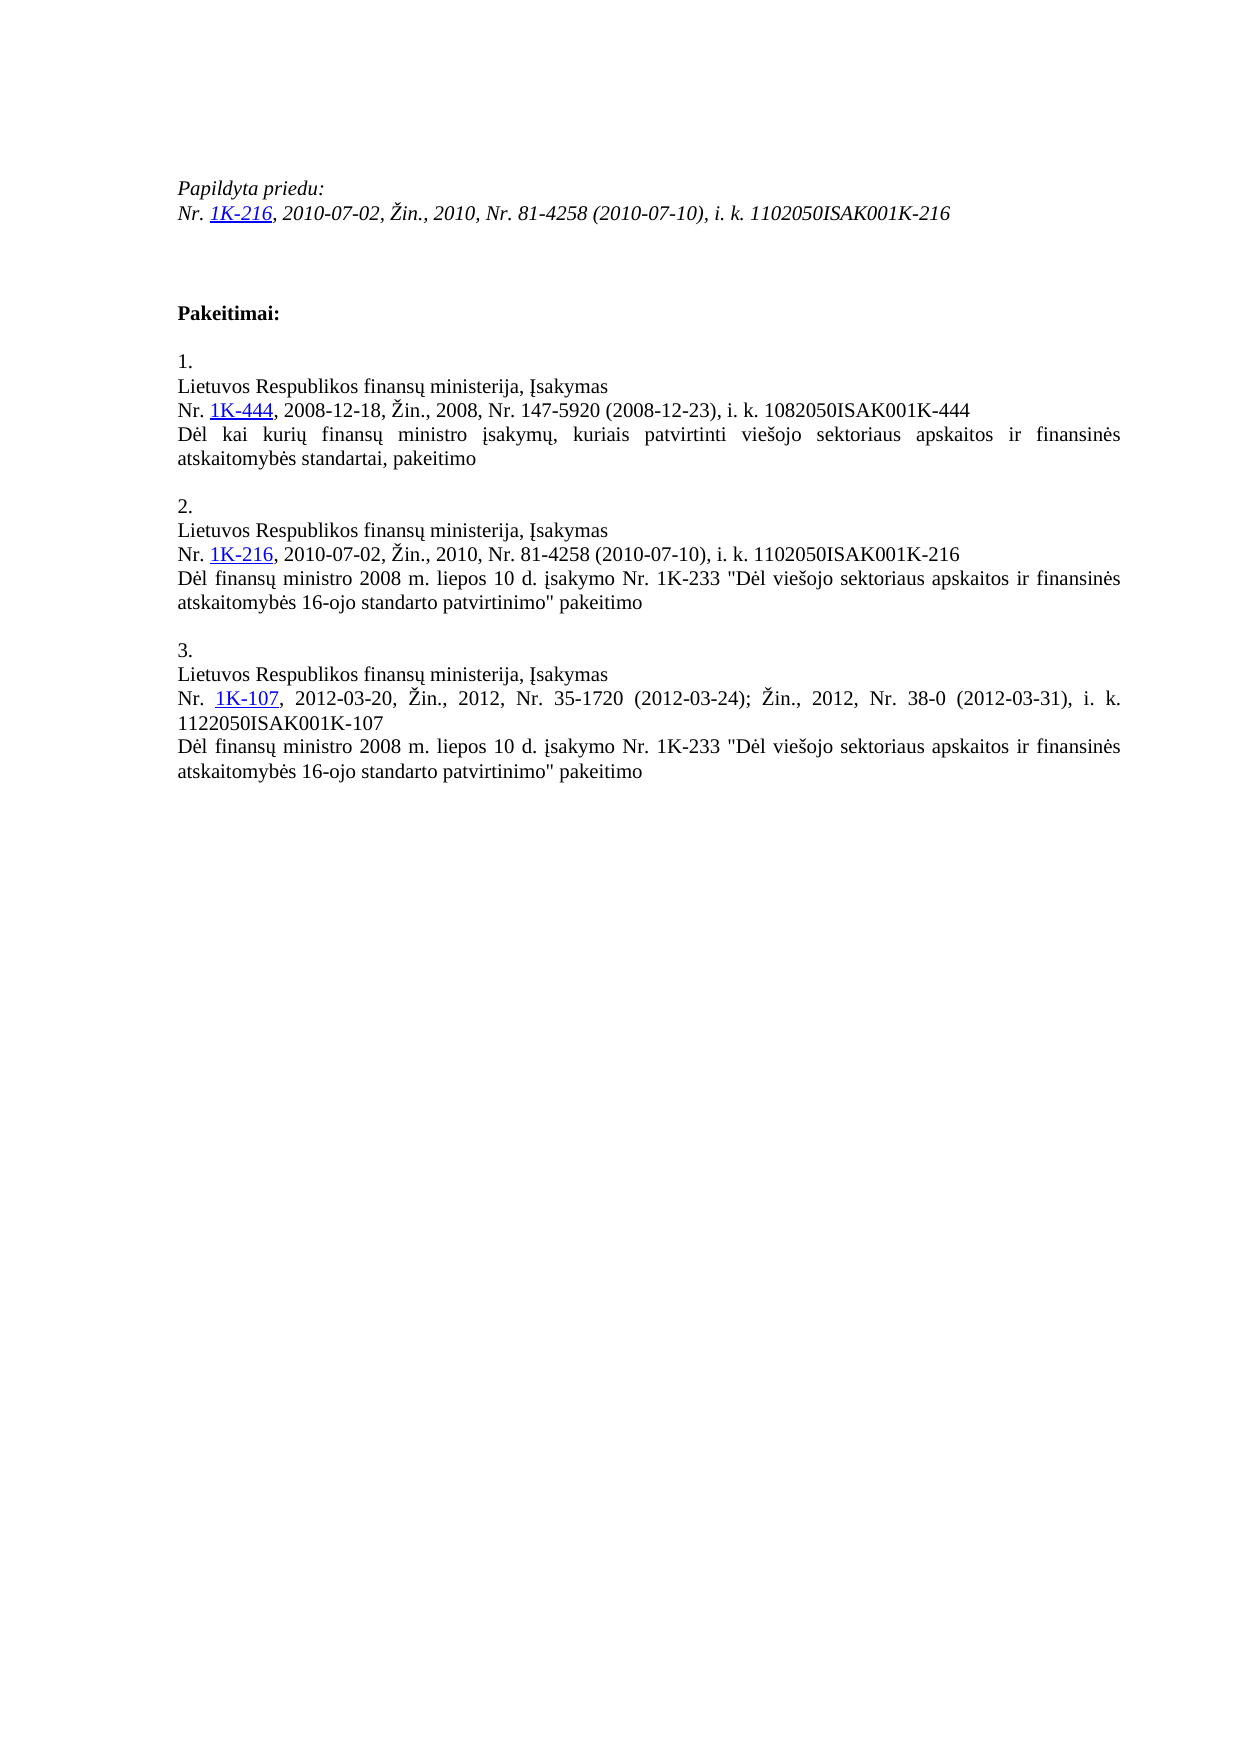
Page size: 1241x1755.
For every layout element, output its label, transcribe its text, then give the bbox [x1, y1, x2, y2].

text Dėl kai kurių finansų ministro įsakymų, kuriais patvirtinti viešojo sektoriaus apskaitos ir finansinės atskaitomybės standartai, pakeitimo [177, 422, 1122, 470]
text Nr. 1K-216, 2010-07-02, Žin., 2010, Nr. 81-4258 (2010-07-10), i. k. 1102050ISAK001K-216 [177, 200, 1122, 224]
text Lietuvos Respublikos finansų ministerija, Įsakymas [177, 373, 1122, 398]
text Nr. 1K-444, 2008-12-18, Žin., 2008, Nr. 147-5920 (2008-12-23), i. k. 1082050ISAK001K-444 [177, 398, 1122, 422]
text Lietuvos Respublikos finansų ministerija, Įsakymas [177, 518, 1122, 542]
text Dėl finansų ministro 2008 m. liepos 10 d. įsakymo Nr. 1K-233 "Dėl viešojo sektoriaus apskaitos ir finansinės atskaitomybės 16-ojo standarto patvirtinimo" pakeitimo [177, 566, 1122, 614]
text Papildyta priedu: [177, 176, 1122, 200]
text Pakeitimai: [177, 301, 1122, 325]
text Nr. 1K-216, 2010-07-02, Žin., 2010, Nr. 81-4258 (2010-07-10), i. k. 1102050ISAK001K-216 [177, 542, 1122, 566]
text 1. [177, 349, 1122, 373]
text 2. [177, 494, 1122, 518]
text Dėl finansų ministro 2008 m. liepos 10 d. įsakymo Nr. 1K-233 "Dėl viešojo sektoriaus apskaitos ir finansinės atskaitomybės 16-ojo standarto patvirtinimo" pakeitimo [177, 734, 1122, 783]
text Lietuvos Respublikos finansų ministerija, Įsakymas [177, 662, 1122, 686]
text 3. [177, 638, 1122, 662]
text Nr. 1K-107, 2012-03-20, Žin., 2012, Nr. 35-1720 (2012-03-24); Žin., 2012, Nr. 38-0 (2012-03-31), i. k. 1122050ISAK001K-107 [177, 686, 1122, 734]
